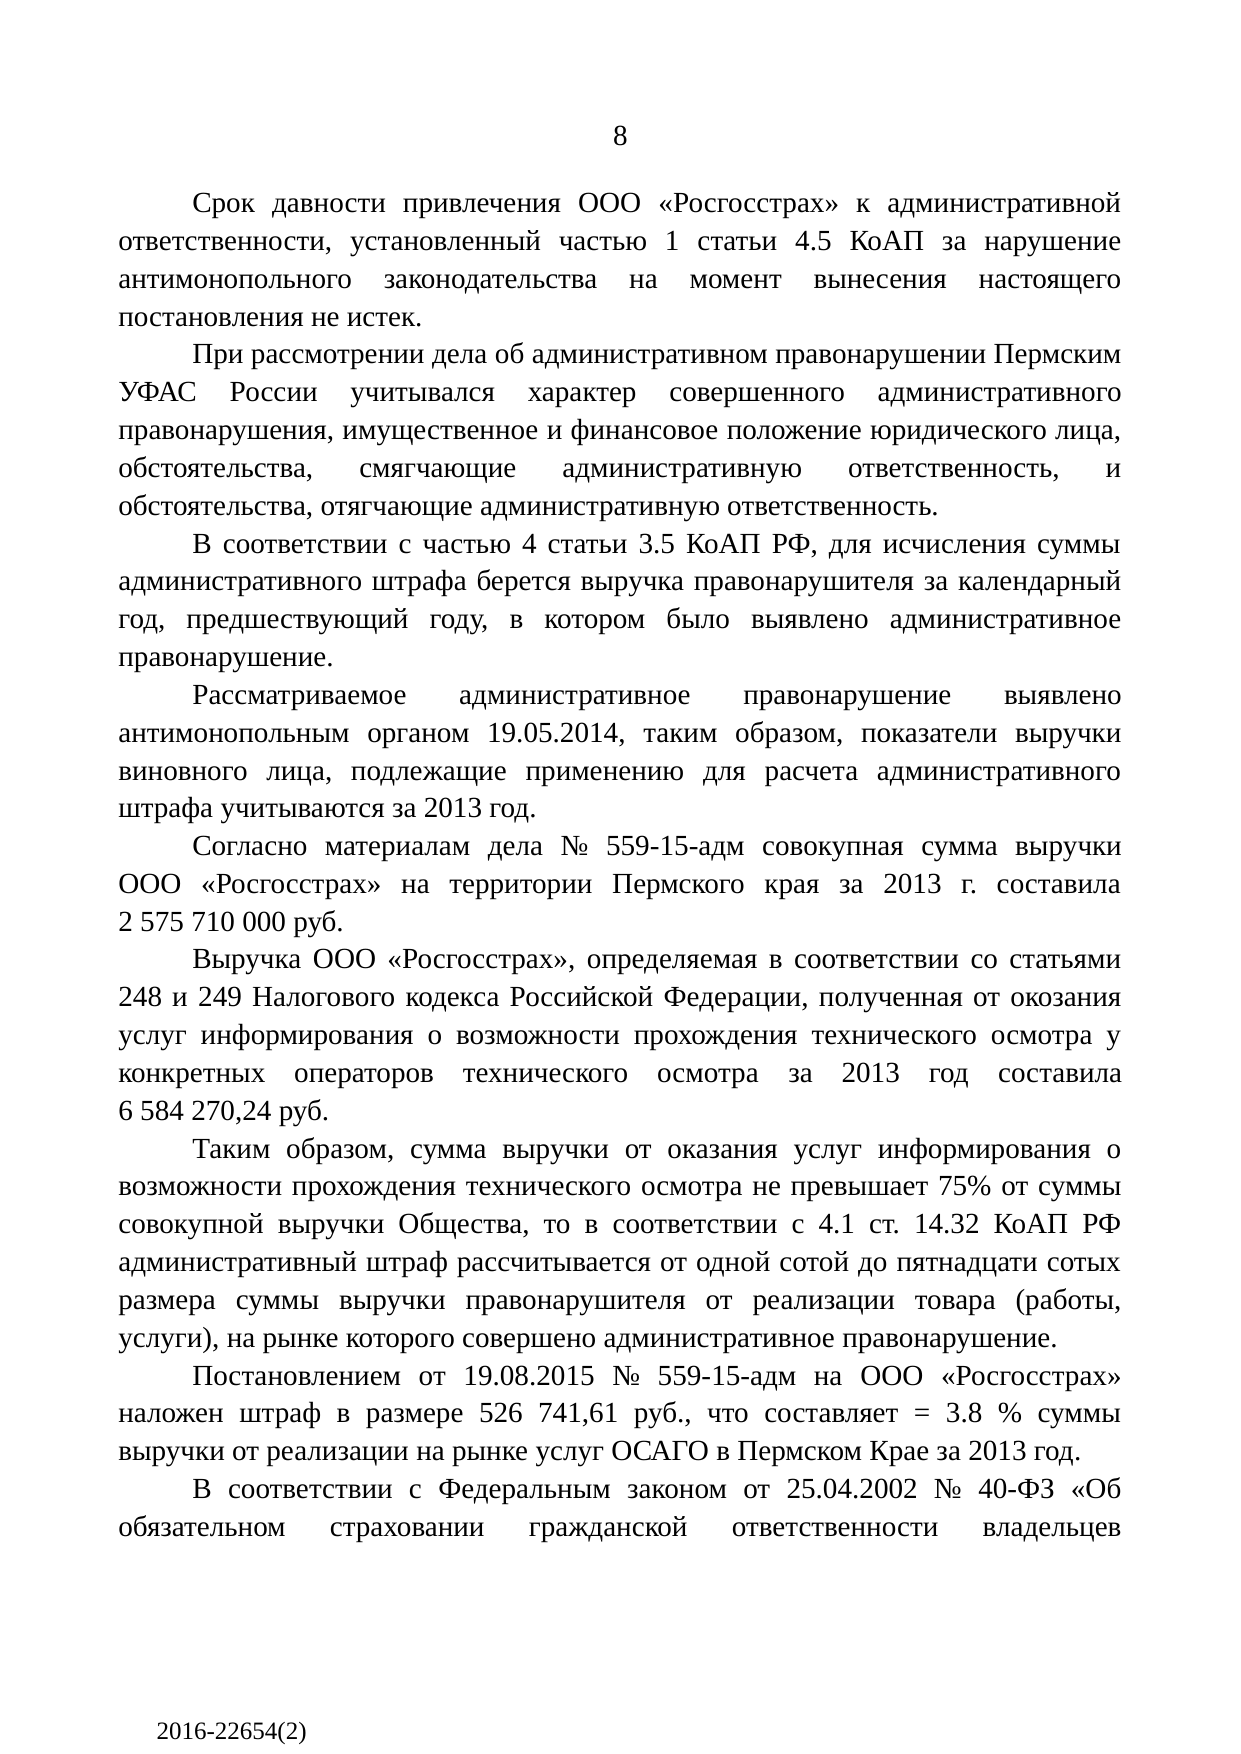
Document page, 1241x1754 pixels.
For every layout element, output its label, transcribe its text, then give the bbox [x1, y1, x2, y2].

text Постановлением от 19.08.2015 № 559-15-адм на ООО «Росгосстрах» наложен штраф в размере 526 741,61 руб., что составляет = 3.8 % суммы выручки от реализации на рынке услуг ОСАГО в Пермском Крае за 2013 год. [118, 1353, 1122, 1467]
text Срок давности привлечения ООО «Росгосстрах» к административной ответственности, установленный частью 1 статьи 4.5 КоАП за нарушение антимонопольного законодательства на момент вынесения настоящего постановления не истек. [118, 181, 1122, 332]
text Согласно материалам дела № 559-15-адм совокупная сумма выручки ООО «Росгосстрах» на территории Пермского края за 2013 г. составила 2 575 710 000 руб. [118, 824, 1122, 937]
text В соответствии с Федеральным законом от 25.04.2002 № 40-ФЗ «Об обязательном страховании гражданской ответственности владельцев [118, 1467, 1122, 1542]
text В соответствии с частью 4 статьи 3.5 КоАП РФ, для исчисления суммы административного штрафа берется выручка правонарушителя за календарный год, предшествующий году, в котором было выявлено административное правонарушение. [118, 521, 1122, 673]
text Выручка ООО «Росгосстрах», определяемая в соответствии со статьями 248 и 249 Налогового кодекса Российской Федерации, полученная от окозания услуг информирования о возможности прохождения технического осмотра у конкретных операторов технического осмотра за 2013 год составила 6 584 270,24 руб. [118, 937, 1122, 1126]
text Рассматриваемое административное правонарушение выявлено антимонопольным органом 19.05.2014, таким образом, показатели выручки виновного лица, подлежащие применению для расчета административного штрафа учитываются за 2013 год. [118, 673, 1122, 824]
text Таким образом, сумма выручки от оказания услуг информирования о возможности прохождения технического осмотра не превышает 75% от суммы совокупной выручки Общества, то в соответствии с 4.1 ст. 14.32 КоАП РФ административный штраф рассчитывается от одной сотой до пятнадцати сотых размера суммы выручки правонарушителя от реализации товара (работы, услуги), на рынке которого совершено административное правонарушение. [118, 1126, 1122, 1353]
text При рассмотрении дела об административном правонарушении Пермским УФАС России учитывался характер совершенного административного правонарушения, имущественное и финансовое положение юридического лица, обстоятельства, смягчающие административную ответственность, и обстоятельства, отягчающие административную ответственность. [118, 332, 1122, 521]
